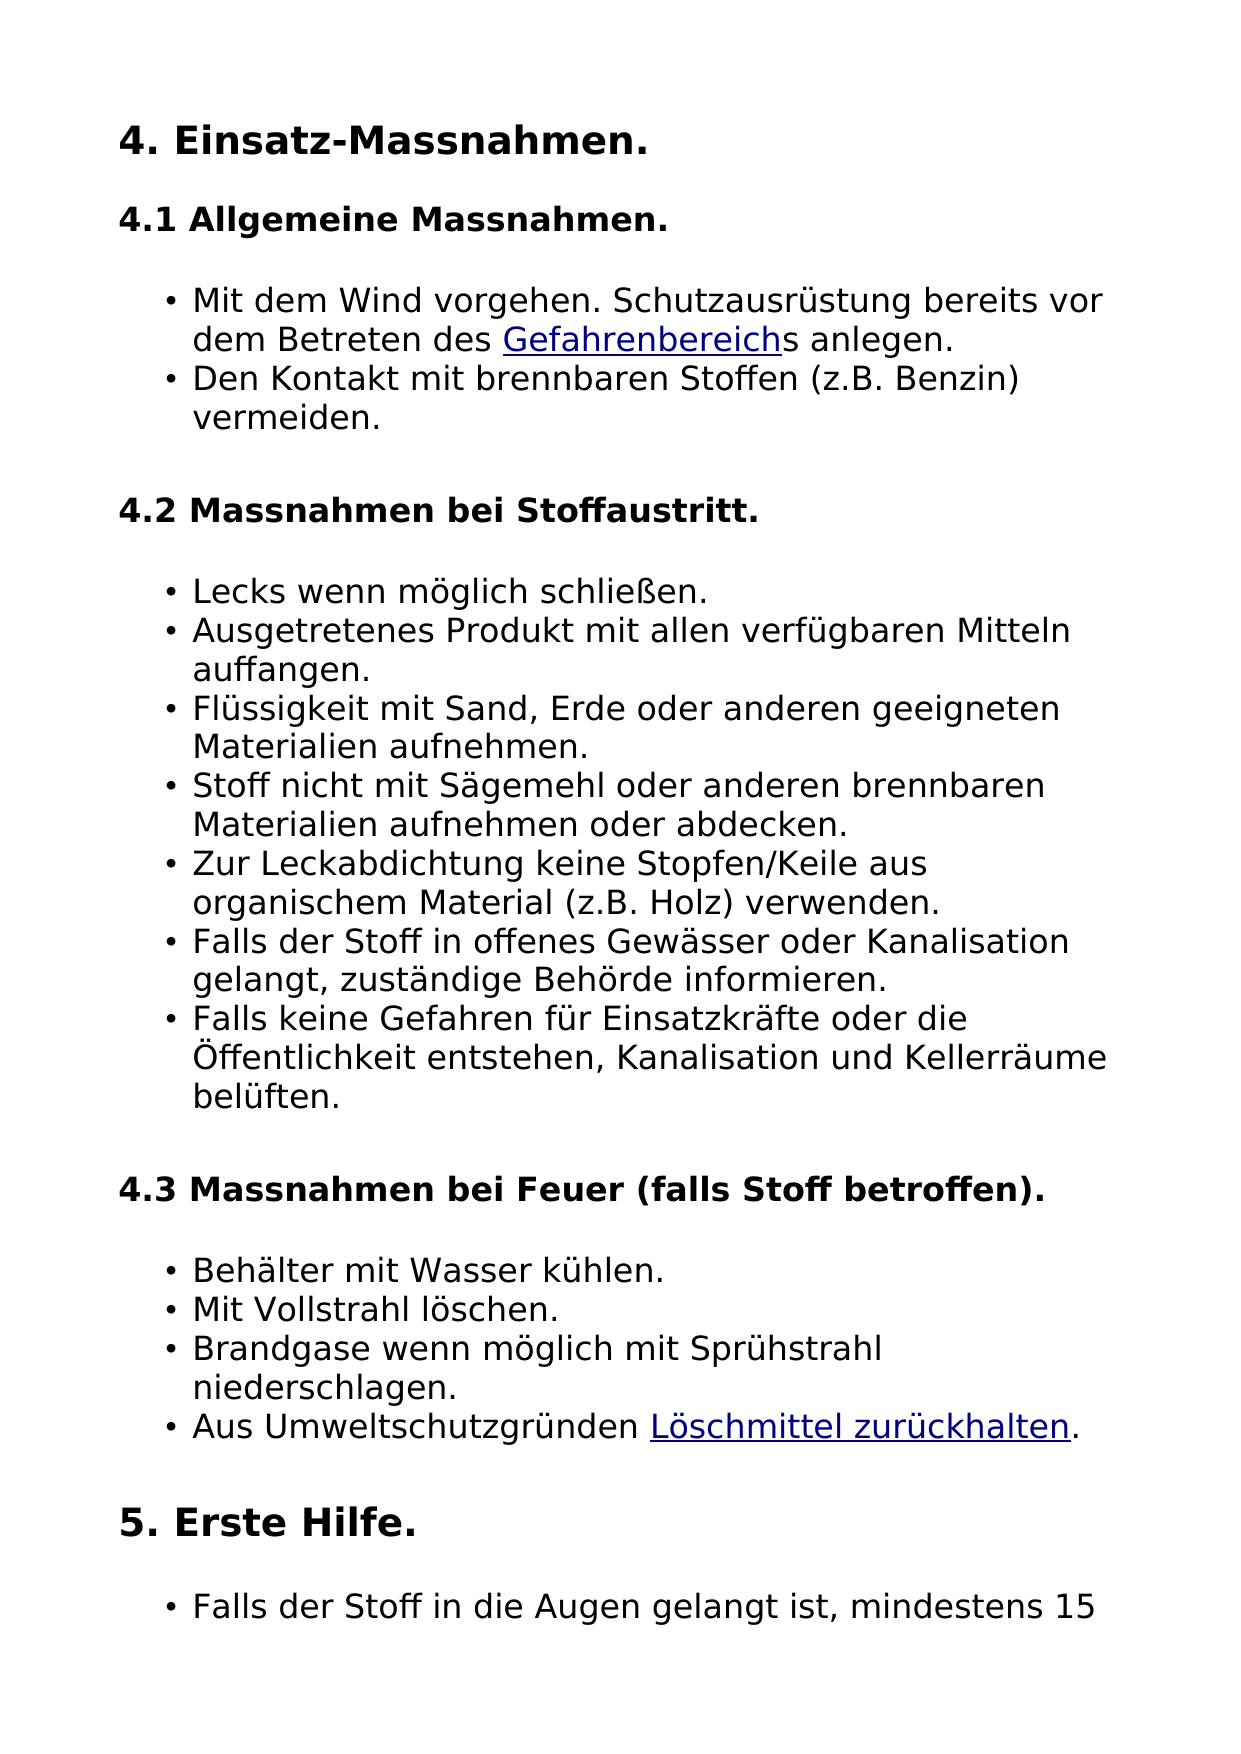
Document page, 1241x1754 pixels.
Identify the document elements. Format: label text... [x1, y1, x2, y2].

list Falls der Stoff in die Augen gelangt ist, mindestens 15 [177, 1588, 1122, 1626]
subtitle 4.2 Massnahmen bei Stoffaustritt. [118, 492, 1122, 530]
list Lecks wenn möglich schließen. [177, 572, 1122, 611]
list Falls der Stoff in offenes Gewässer oder Kanalisation gelangt, zuständige Behörde informieren. [177, 922, 1122, 1000]
list Flüssigkeit mit Sand, Erde oder anderen geeigneten Materialien aufnehmen. [177, 689, 1122, 767]
list Falls keine Gefahren für Einsatzkräfte oder die Öffentlichkeit entstehen, Kanalisation und Kellerräume belüften. [177, 1000, 1122, 1116]
subtitle 4.3 Massnahmen bei Feuer (falls Stoff betroffen). [118, 1171, 1122, 1210]
list Mit dem Wind vorgehen. Schutzausrüstung bereits vor dem Betreten des Gefahrenbereichs anlegen. [177, 282, 1122, 359]
list Stoff nicht mit Sägemehl oder anderen brennbaren Materialien aufnehmen oder abdecken. [177, 767, 1122, 844]
list Den Kontakt mit brennbaren Stoffen (z.B. Benzin) vermeiden. [177, 359, 1122, 437]
subtitle 5. Erste Hilfe. [118, 1500, 1122, 1546]
list Brandgase wenn möglich mit Sprühstrahl niederschlagen. [177, 1329, 1122, 1407]
list Ausgetretenes Produkt mit allen verfügbaren Mitteln auffangen. [177, 611, 1122, 689]
list Behälter mit Wasser kühlen. [177, 1252, 1122, 1291]
subtitle 4.1 Allgemeine Massnahmen. [118, 201, 1122, 240]
list Aus Umweltschutzgründen Löschmittel zurückhalten. [177, 1407, 1122, 1446]
list Mit Vollstrahl löschen. [177, 1291, 1122, 1329]
list Zur Leckabdichtung keine Stopfen/Keile aus organischem Material (z.B. Holz) verwenden. [177, 844, 1122, 922]
subtitle 4. Einsatz-Massnahmen. [118, 118, 1122, 163]
